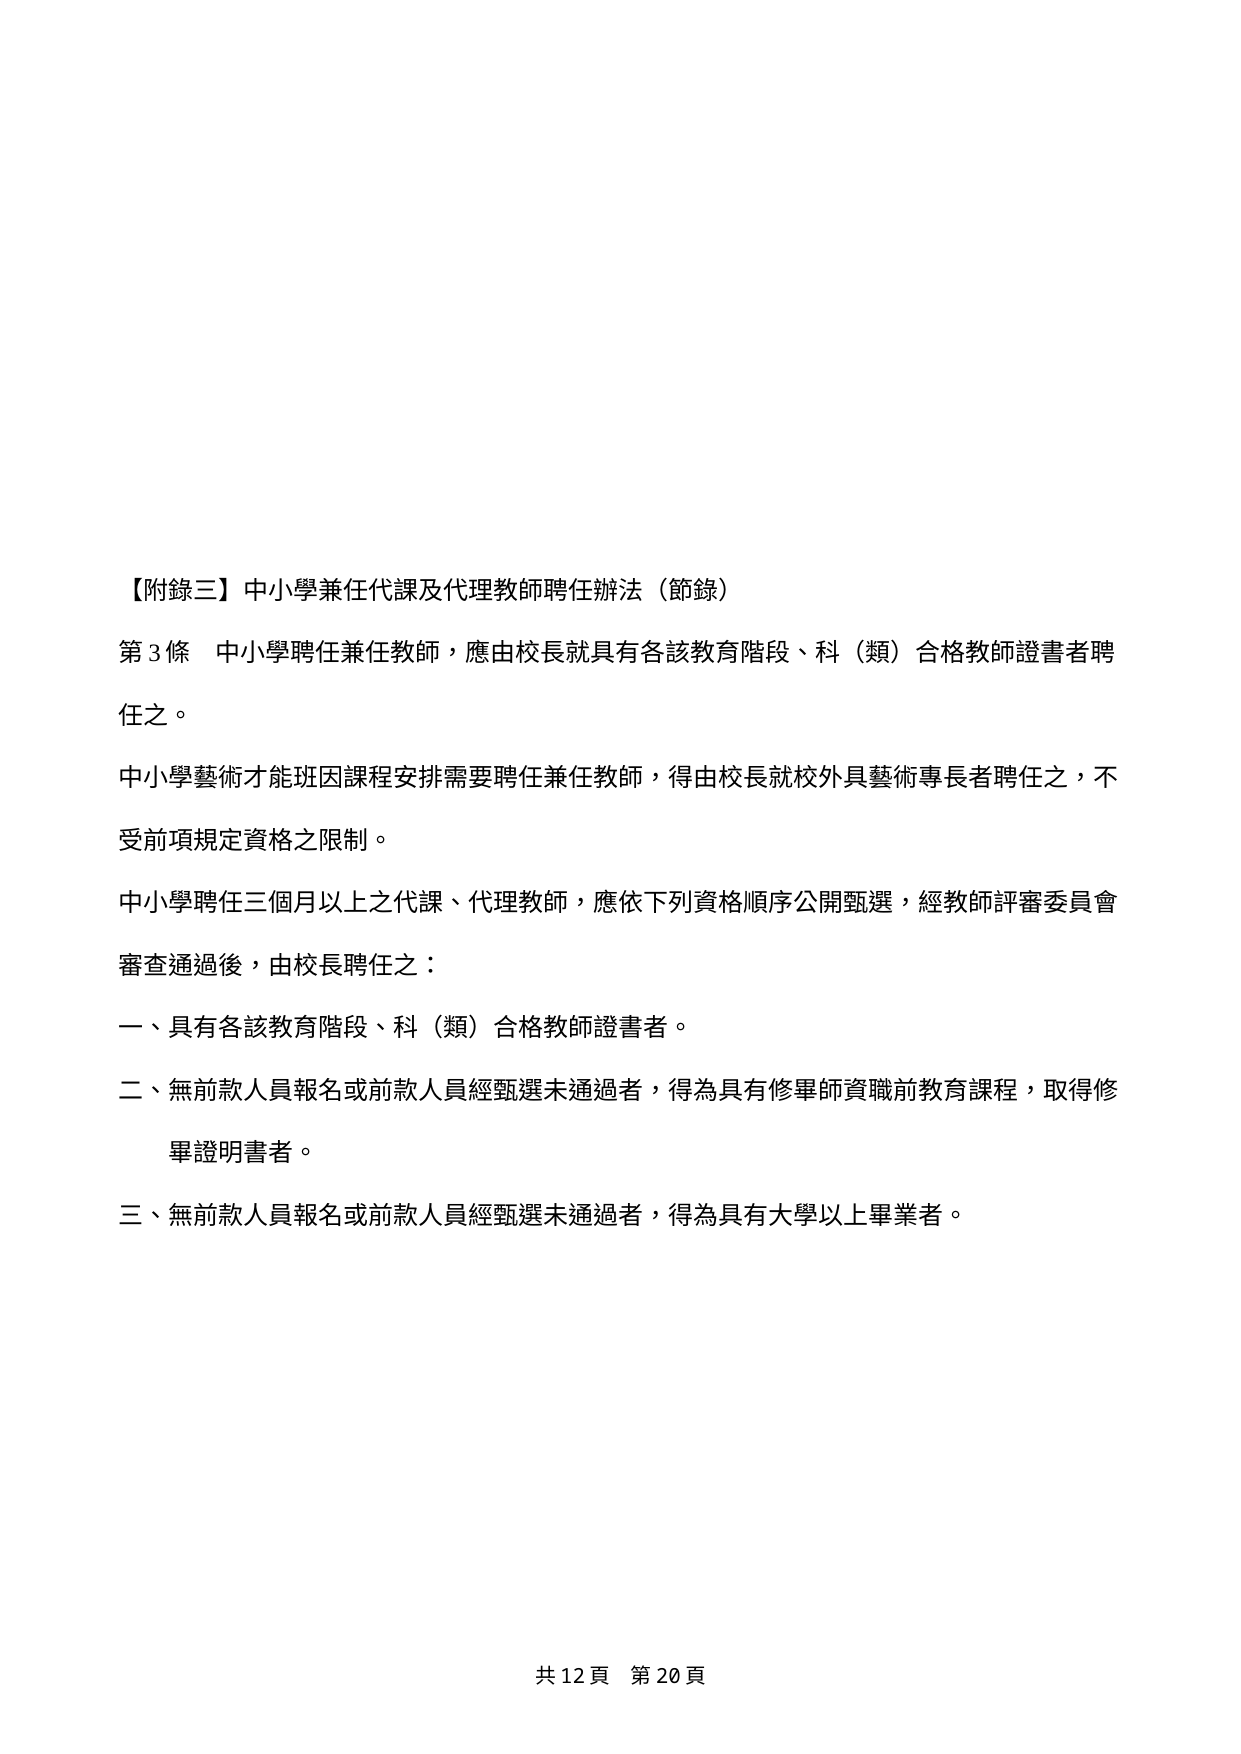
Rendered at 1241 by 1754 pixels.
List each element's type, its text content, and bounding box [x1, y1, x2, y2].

text 一、具有各該教育階段、科（類）合格教師證書者。 [118, 984, 1122, 1047]
text 中小學藝術才能班因課程安排需要聘任兼任教師，得由校長就校外具藝術專長者聘任之，不受前項規定資格之限制。 [118, 734, 1122, 859]
text 第3條 中小學聘任兼任教師，應由校長就具有各該教育階段、科（類）合格教師證書者聘任之。 [118, 609, 1122, 734]
text 二、無前款人員報名或前款人員經甄選未通過者，得為具有修畢師資職前教育課程，取得修畢證明書者。 [118, 1047, 1122, 1172]
text 三、無前款人員報名或前款人員經甄選未通過者，得為具有大學以上畢業者。 [118, 1172, 1122, 1234]
text 中小學聘任三個月以上之代課、代理教師，應依下列資格順序公開甄選，經教師評審委員會審查通過後，由校長聘任之： [118, 859, 1122, 984]
text 【附錄三】中小學兼任代課及代理教師聘任辦法（節錄） [118, 547, 1122, 609]
